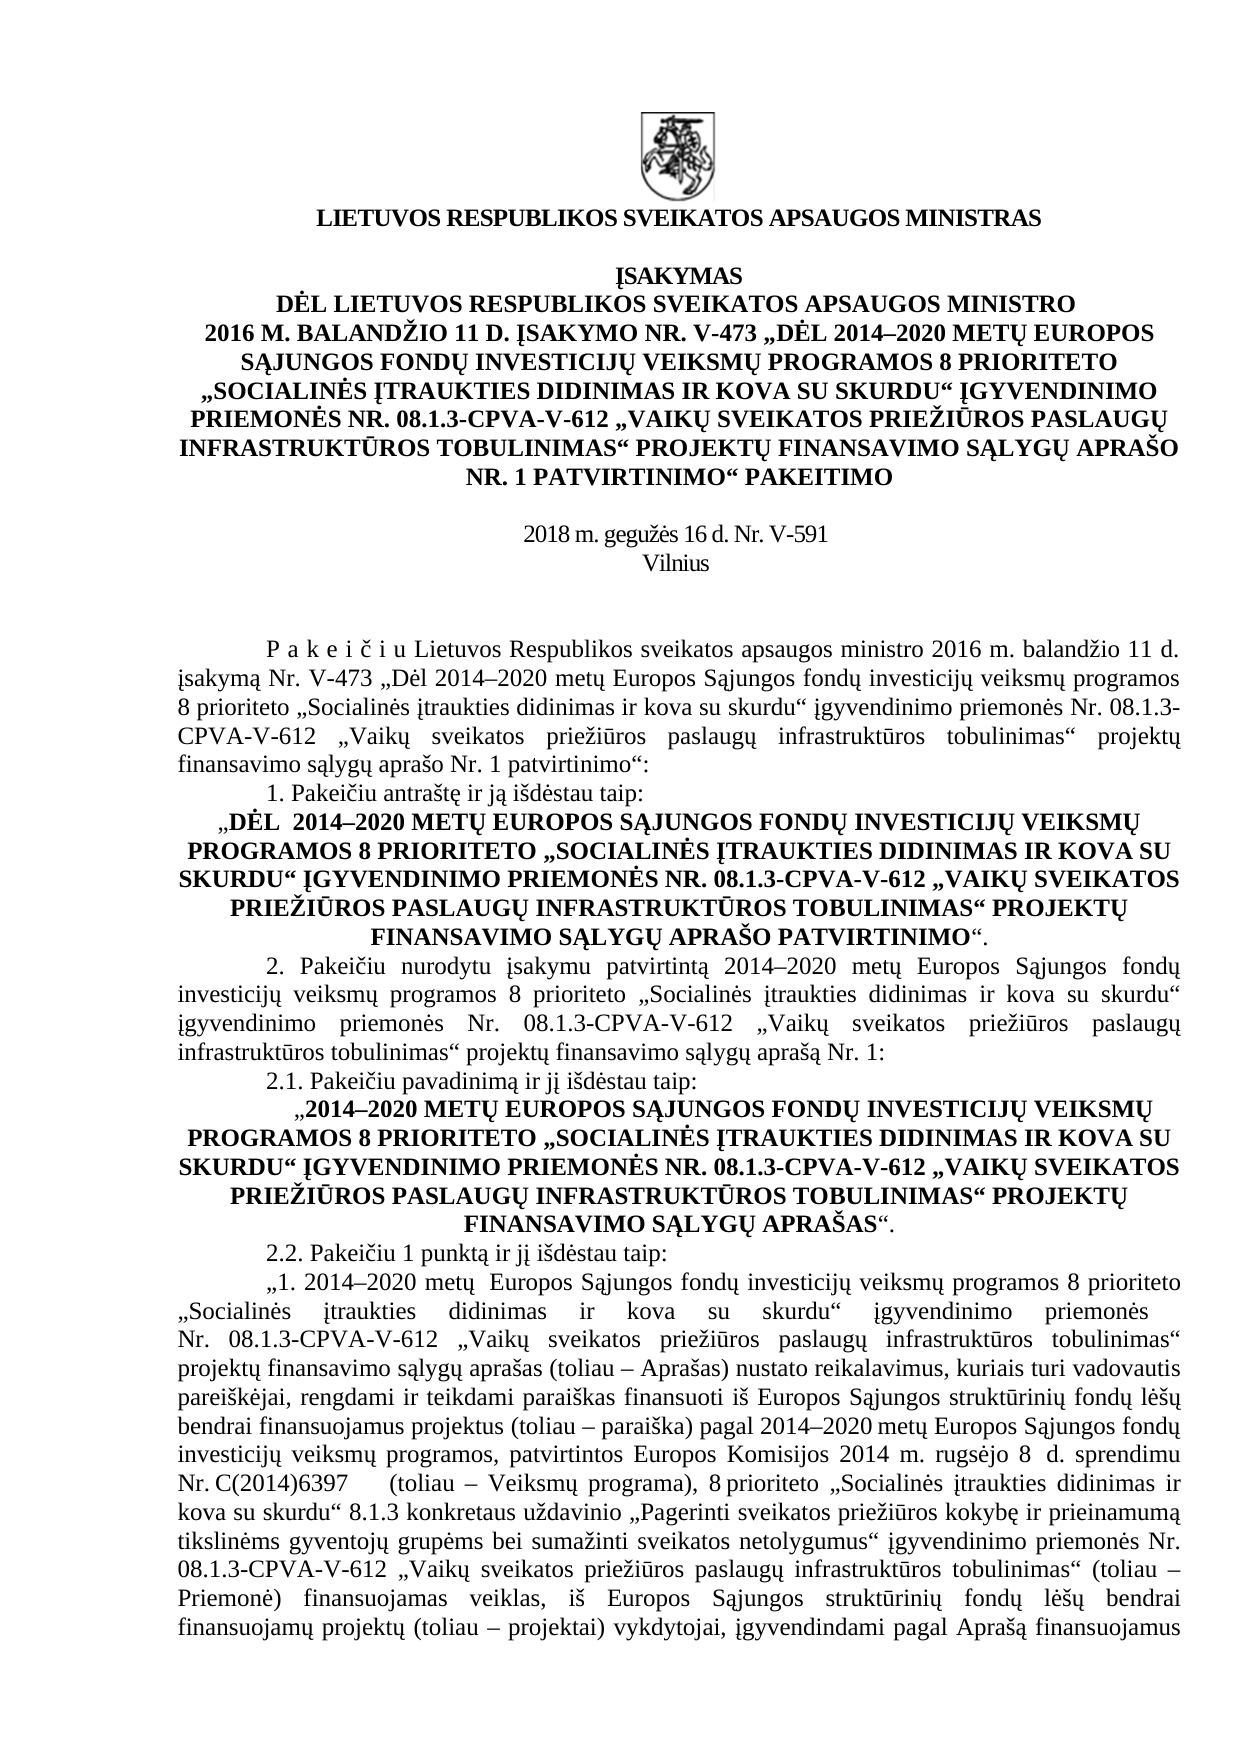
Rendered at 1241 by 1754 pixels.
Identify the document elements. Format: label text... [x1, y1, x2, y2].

text P a k e i č i u Lietuvos Respublikos sveikatos apsaugos ministro 2016 m. balandžio 11 d. įsakymą Nr. V-473 „Dėl 2014–2020 metų Europos Sąjungos fondų investicijų veiksmų programos 8 prioriteto „Socialinės įtraukties didinimas ir kova su skurdu“ įgyvendinimo priemonės Nr. 08.1.3-CPVA-V-612 „Vaikų sveikatos priežiūros paslaugų infrastruktūros tobulinimas“ projektų finansavimo sąlygų aprašo Nr. 1 patvirtinimo“: [177, 634, 1181, 778]
text 2018 m. gegužės 16 d. Nr. V-591 [177, 519, 1176, 548]
text „2014–2020 METŲ EUROPOS SĄJUNGOS FONDŲ INVESTICIJŲ VEIKSMŲ PROGRAMOS 8 PRIORITETO „SOCIALINĖS ĮTRAUKTIES DIDINIMAS IR KOVA SU SKURDU“ ĮGYVENDINIMO PRIEMONĖS NR. 08.1.3-CPVA-V-612 „VAIKŲ SVEIKATOS PRIEŽIŪROS PASLAUGŲ INFRASTRUKTŪROS TOBULINIMAS“ PROJEKTŲ FINANSAVIMO SĄLYGŲ APRAŠAS“. [177, 1094, 1181, 1238]
text 2. Pakeičiu nurodytu įsakymu patvirtintą 2014–2020 metų Europos Sąjungos fondų investicijų veiksmų programos 8 prioriteto „Socialinės įtraukties didinimas ir kova su skurdu“ įgyvendinimo priemonės Nr. 08.1.3-CPVA-V-612 „Vaikų sveikatos priežiūros paslaugų infrastruktūros tobulinimas“ projektų finansavimo sąlygų aprašą Nr. 1: [177, 951, 1181, 1066]
text LIETUVOS RESPUBLIKOS SVEIKATOS APSAUGOS MINISTRAS [177, 203, 1181, 232]
text Vilnius [177, 548, 1176, 577]
text DĖL LIETUVOS RESPUBLIKOS SVEIKATOS APSAUGOS MINISTRO 2016 M. BALANDŽIO 11 D. ĮSAKYMO NR. V-473 „DĖL 2014–2020 METŲ EUROPOS SĄJUNGOS FONDŲ INVESTICIJŲ VEIKSMŲ PROGRAMOS 8 PRIORITETO „SOCIALINĖS ĮTRAUKTIES DIDINIMAS IR KOVA SU SKURDU“ ĮGYVENDINIMO PRIEMONĖS NR. 08.1.3-CPVA-V-612 „VAIKŲ SVEIKATOS PRIEŽIŪROS PASLAUGŲ INFRASTRUKTŪROS TOBULINIMAS“ PROJEKTŲ FINANSAVIMO SĄLYGŲ APRAŠO NR. 1 PATVIRTINIMO“ PAKEITIMO [177, 289, 1181, 491]
text 2.1. Pakeičiu pavadinimą ir jį išdėstau taip: [177, 1066, 1181, 1094]
text ĮSAKYMAS [177, 261, 1181, 289]
text „1. 2014–2020 metų Europos Sąjungos fondų investicijų veiksmų programos 8 prioriteto „Socialinės įtraukties didinimas ir kova su skurdu“ įgyvendinimo priemonės Nr. 08.1.3-CPVA-V-612 „Vaikų sveikatos priežiūros paslaugų infrastruktūros tobulinimas“ projektų finansavimo sąlygų aprašas (toliau – Aprašas) nustato reikalavimus, kuriais turi vadovautis pareiškėjai, rengdami ir teikdami paraiškas finansuoti iš Europos Sąjungos struktūrinių fondų lėšų bendrai finansuojamus projektus (toliau – paraiška) pagal 2014–2020 metų Europos Sąjungos fondų investicijų veiksmų programos, patvirtintos Europos Komisijos 2014 m. rugsėjo 8 d. sprendimu Nr. C(2014)6397 (toliau – Veiksmų programa), 8 prioriteto „Socialinės įtraukties didinimas ir kova su skurdu“ 8.1.3 konkretaus uždavinio „Pagerinti sveikatos priežiūros kokybę ir prieinamumą tikslinėms gyventojų grupėms bei sumažinti sveikatos netolygumus“ įgyvendinimo priemonės Nr. 08.1.3-CPVA-V-612 „Vaikų sveikatos priežiūros paslaugų infrastruktūros tobulinimas“ (toliau – Priemonė) finansuojamas veiklas, iš Europos Sąjungos struktūrinių fondų lėšų bendrai finansuojamų projektų (toliau – projektai) vykdytojai, įgyvendindami pagal Aprašą finansuojamus [177, 1267, 1181, 1641]
text 2.2. Pakeičiu 1 punktą ir jį išdėstau taip: [177, 1238, 1181, 1267]
text „DĖL 2014–2020 METŲ EUROPOS SĄJUNGOS FONDŲ INVESTICIJŲ VEIKSMŲ PROGRAMOS 8 PRIORITETO „SOCIALINĖS ĮTRAUKTIES DIDINIMAS IR KOVA SU SKURDU“ ĮGYVENDINIMO PRIEMONĖS NR. 08.1.3-CPVA-V-612 „VAIKŲ SVEIKATOS PRIEŽIŪROS PASLAUGŲ INFRASTRUKTŪROS TOBULINIMAS“ PROJEKTŲ FINANSAVIMO SĄLYGŲ APRAŠO PATVIRTINIMO“. [177, 807, 1181, 951]
text 1. Pakeičiu antraštę ir ją išdėstau taip: [177, 778, 1181, 807]
